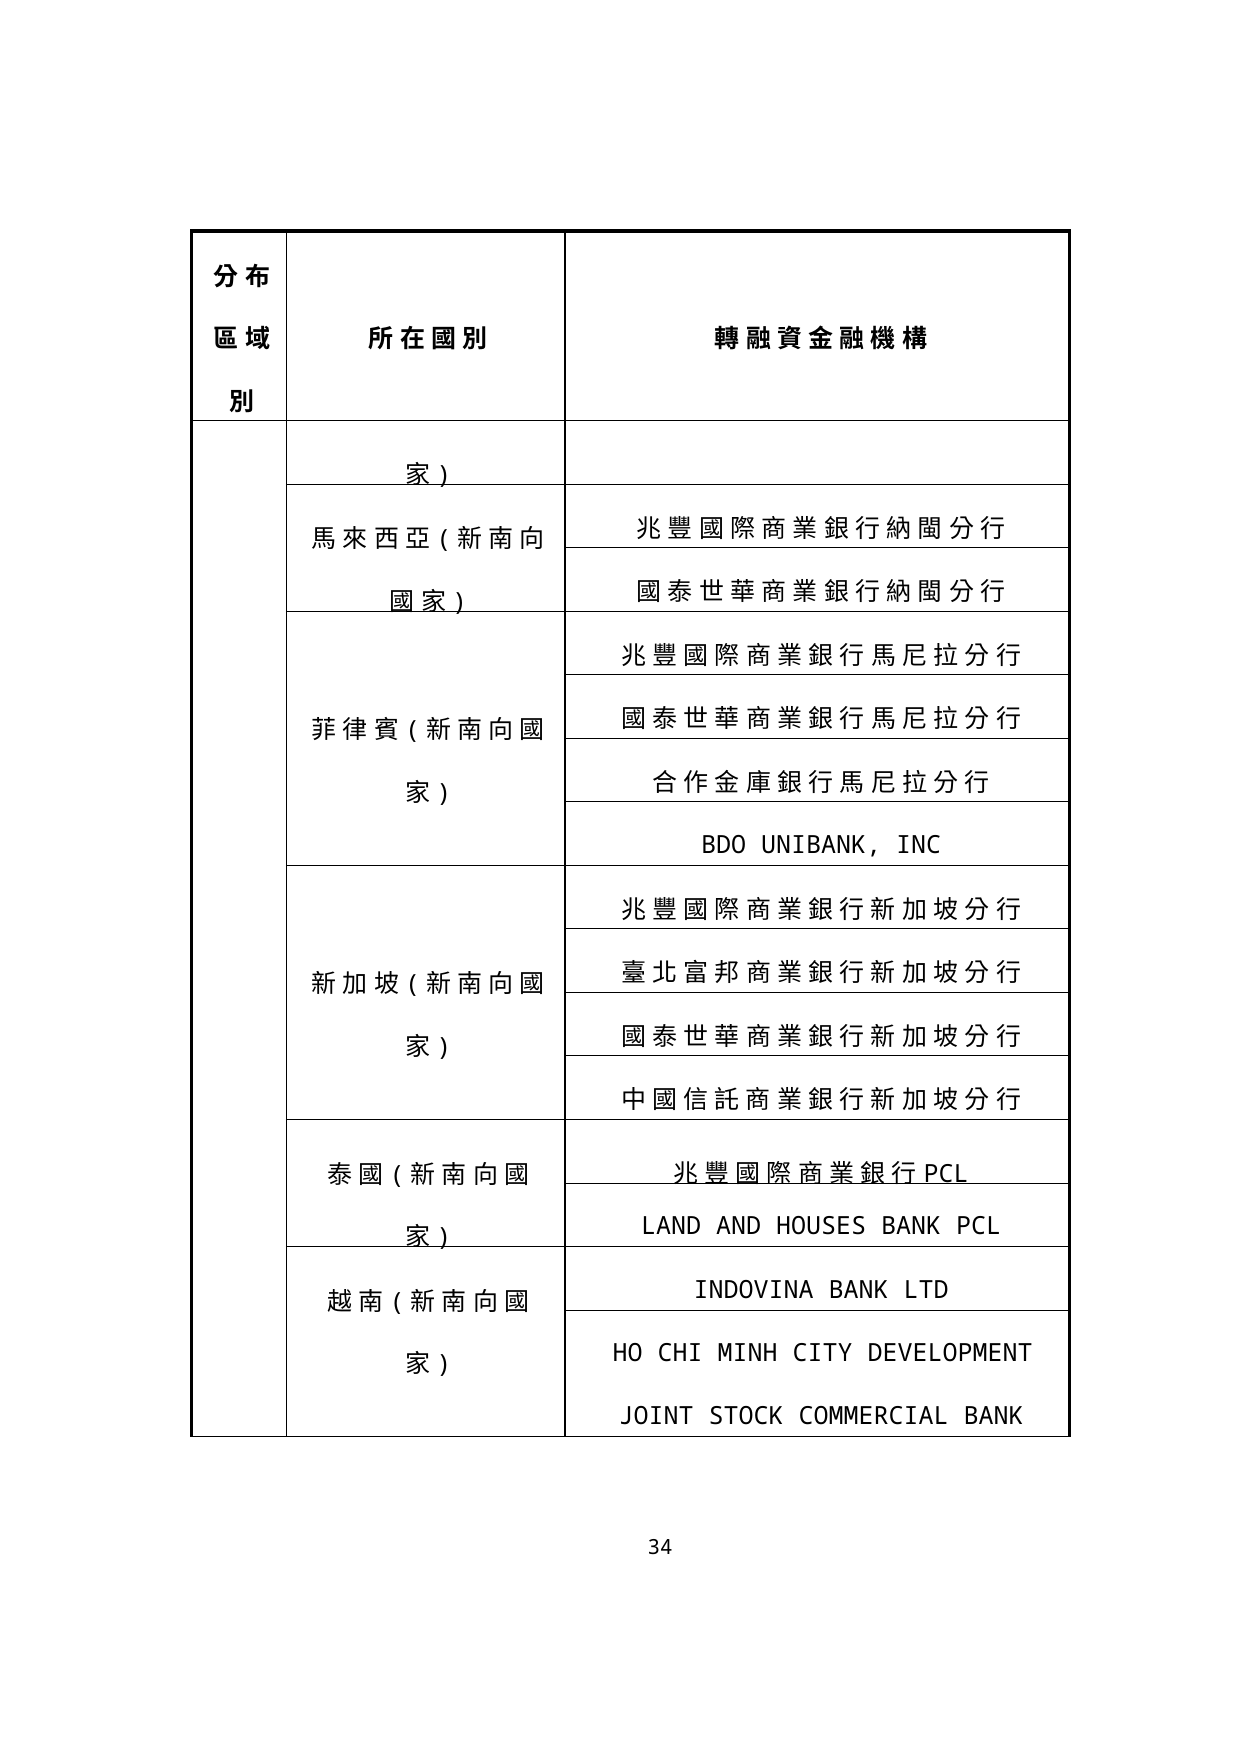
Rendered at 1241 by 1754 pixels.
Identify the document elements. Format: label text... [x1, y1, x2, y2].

table_cell 兆豐國際商業銀行新加坡分行 [566, 866, 1068, 928]
table_header 轉融資金融機構 [566, 233, 1068, 420]
table_cell 菲律賓(新南向國家) [287, 612, 564, 865]
table_header 所在國別 [287, 233, 564, 420]
table_cell LAND AND HOUSES BANK PCL [566, 1184, 1068, 1246]
table_cell 兆豐國際商業銀行馬尼拉分行 [566, 612, 1068, 674]
table_cell 臺北富邦商業銀行新加坡分行 [566, 929, 1068, 992]
table_cell 兆豐國際商業銀行納閩分行 [566, 485, 1068, 547]
table_cell [566, 421, 1068, 483]
table_cell 合作金庫銀行馬尼拉分行 [566, 739, 1068, 801]
table_cell 國泰世華商業銀行馬尼拉分行 [566, 675, 1068, 738]
table_cell 國泰世華商業銀行納閩分行 [566, 548, 1068, 611]
table_cell BDO UNIBANK, INC [566, 802, 1068, 865]
table_cell 泰國(新南向國家) [287, 1120, 564, 1246]
table_cell 家) [287, 421, 564, 483]
table_cell 新加坡(新南向國家) [287, 866, 564, 1119]
table_cell HO CHI MINH CITY DEVELOPMENT JOINT STOCK COMMERCIAL BANK [566, 1311, 1068, 1436]
table_header 分布區域別 [193, 233, 286, 420]
table_cell 國泰世華商業銀行新加坡分行 [566, 993, 1068, 1055]
table_cell 中國信託商業銀行新加坡分行 [566, 1056, 1068, 1119]
table_cell INDOVINA BANK LTD [566, 1247, 1068, 1309]
table_cell 兆豐國際商業銀行PCL [566, 1120, 1068, 1182]
table_cell 馬來西亞(新南向國家) [287, 485, 564, 611]
table_cell [193, 421, 286, 1436]
table_cell 越南(新南向國家) [287, 1247, 564, 1436]
